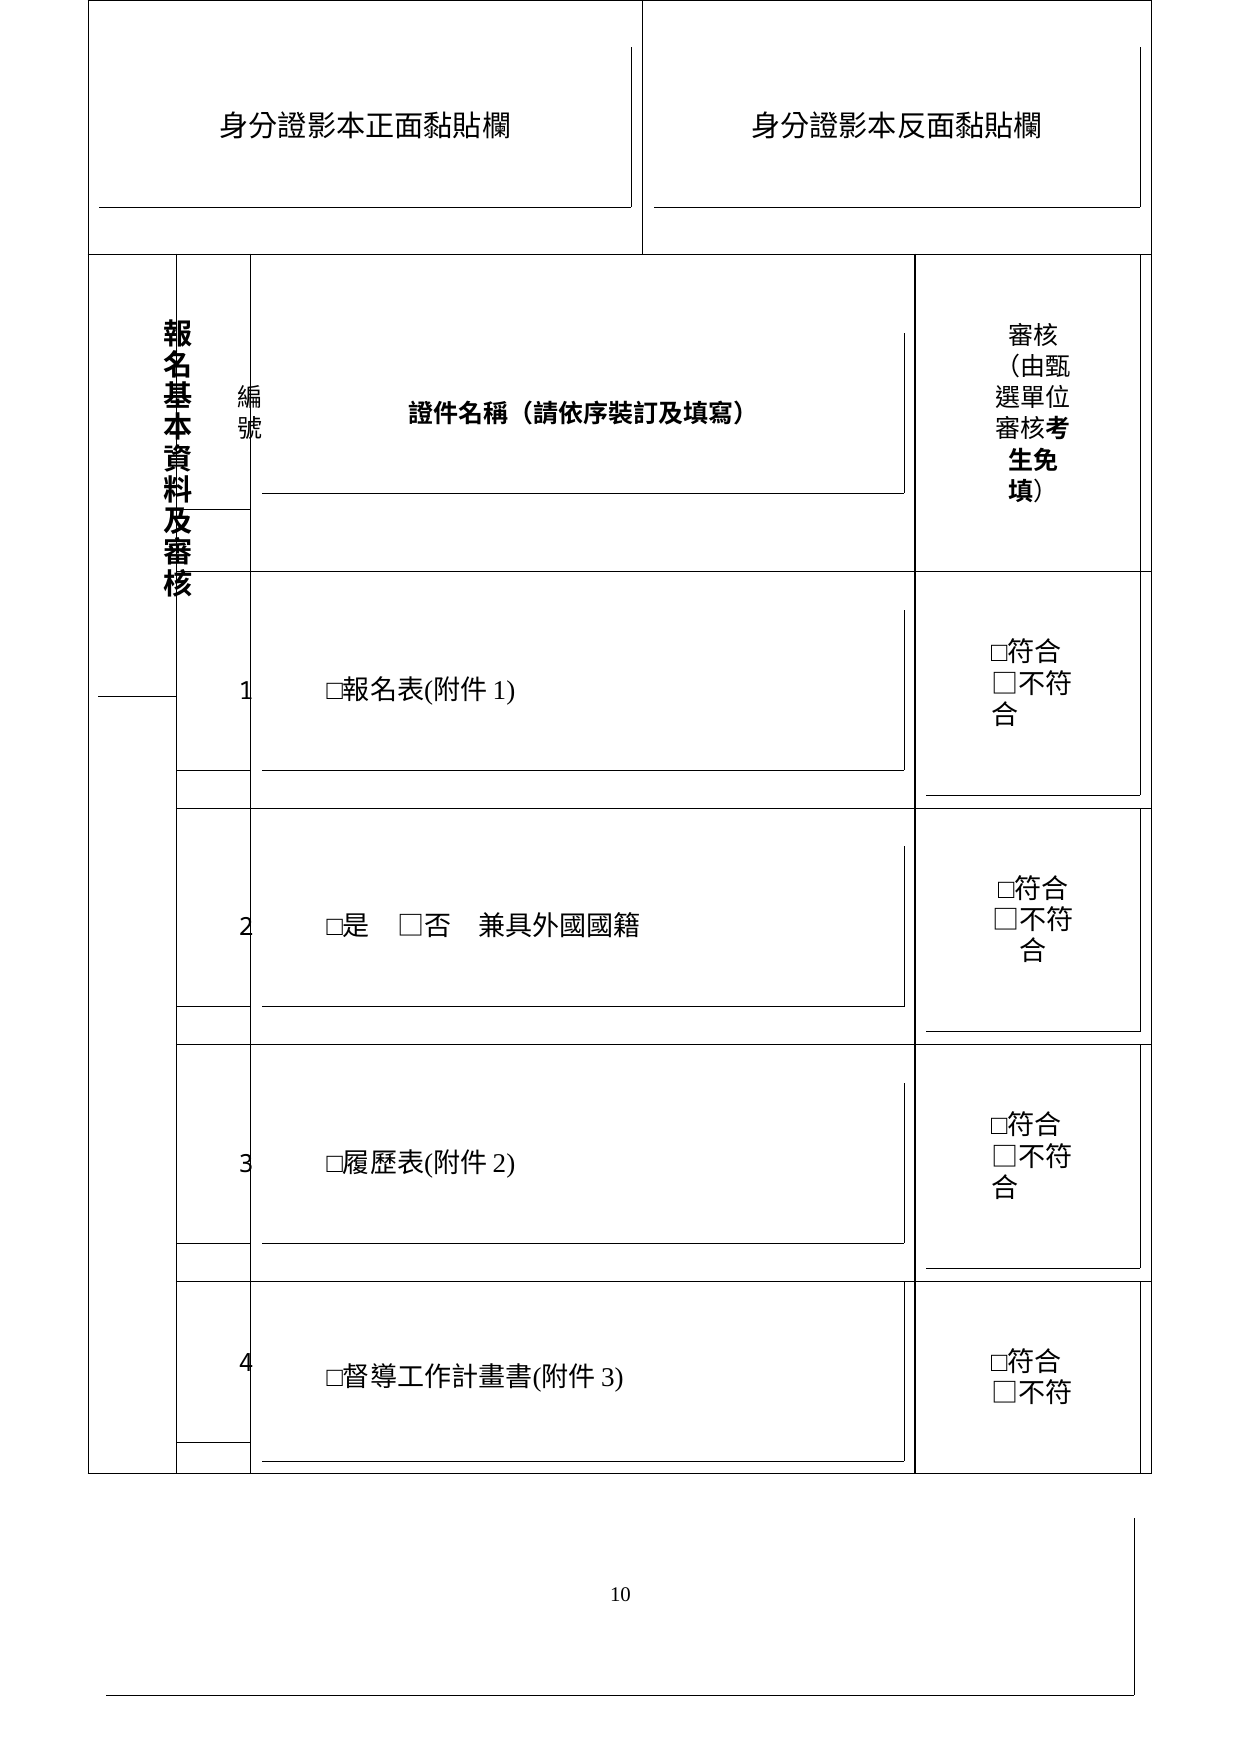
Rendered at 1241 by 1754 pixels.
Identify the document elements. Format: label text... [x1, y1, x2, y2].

table_cell 編號 [177, 255, 250, 509]
table_cell [1141, 255, 1151, 571]
table_cell 身分證影本反面黏貼欄 [643, 1, 1151, 253]
table_cell 審核（由甄選單位審核考生免填） [916, 255, 1140, 571]
table_cell 2 [243, 926, 250, 933]
table_cell □符合 □不符 [916, 1282, 1140, 1473]
table_cell □報名表(附件1) [251, 572, 914, 808]
table_cell 4 [242, 1357, 247, 1365]
table_cell 編號 [177, 368, 186, 373]
table_cell 4 [177, 1443, 250, 1473]
table_cell 編號 [177, 510, 250, 571]
table_cell □是 □否 兼具外國國籍 [251, 809, 914, 1044]
table_cell 編號 [178, 519, 185, 525]
table_cell 3 [177, 1045, 250, 1243]
table_cell □符合 □不符合 [916, 572, 1151, 808]
table_cell 4 [177, 1282, 250, 1442]
table_cell 1 [177, 572, 250, 770]
table_cell 3 [177, 1244, 250, 1281]
table_cell 證件名稱（請依序裝訂及填寫） [251, 255, 914, 571]
table_cell □符合 □不符合 [916, 1045, 1151, 1281]
table_cell 報 名 基 本 資 料 及 審 核 [89, 255, 176, 1473]
table_cell □督導工作計畫書(附件3) [251, 1282, 914, 1473]
table_cell 身分證影本正面黏貼欄 [89, 1, 642, 253]
table_cell 編號 [179, 421, 184, 431]
table_cell 2 [177, 809, 250, 1006]
table_cell □履歷表(附件2) [251, 1045, 914, 1281]
table_cell [1141, 1282, 1151, 1473]
table_cell 2 [177, 1007, 250, 1044]
table_cell 1 [177, 771, 250, 808]
table_cell □符合 □不符合 [916, 809, 1151, 1044]
